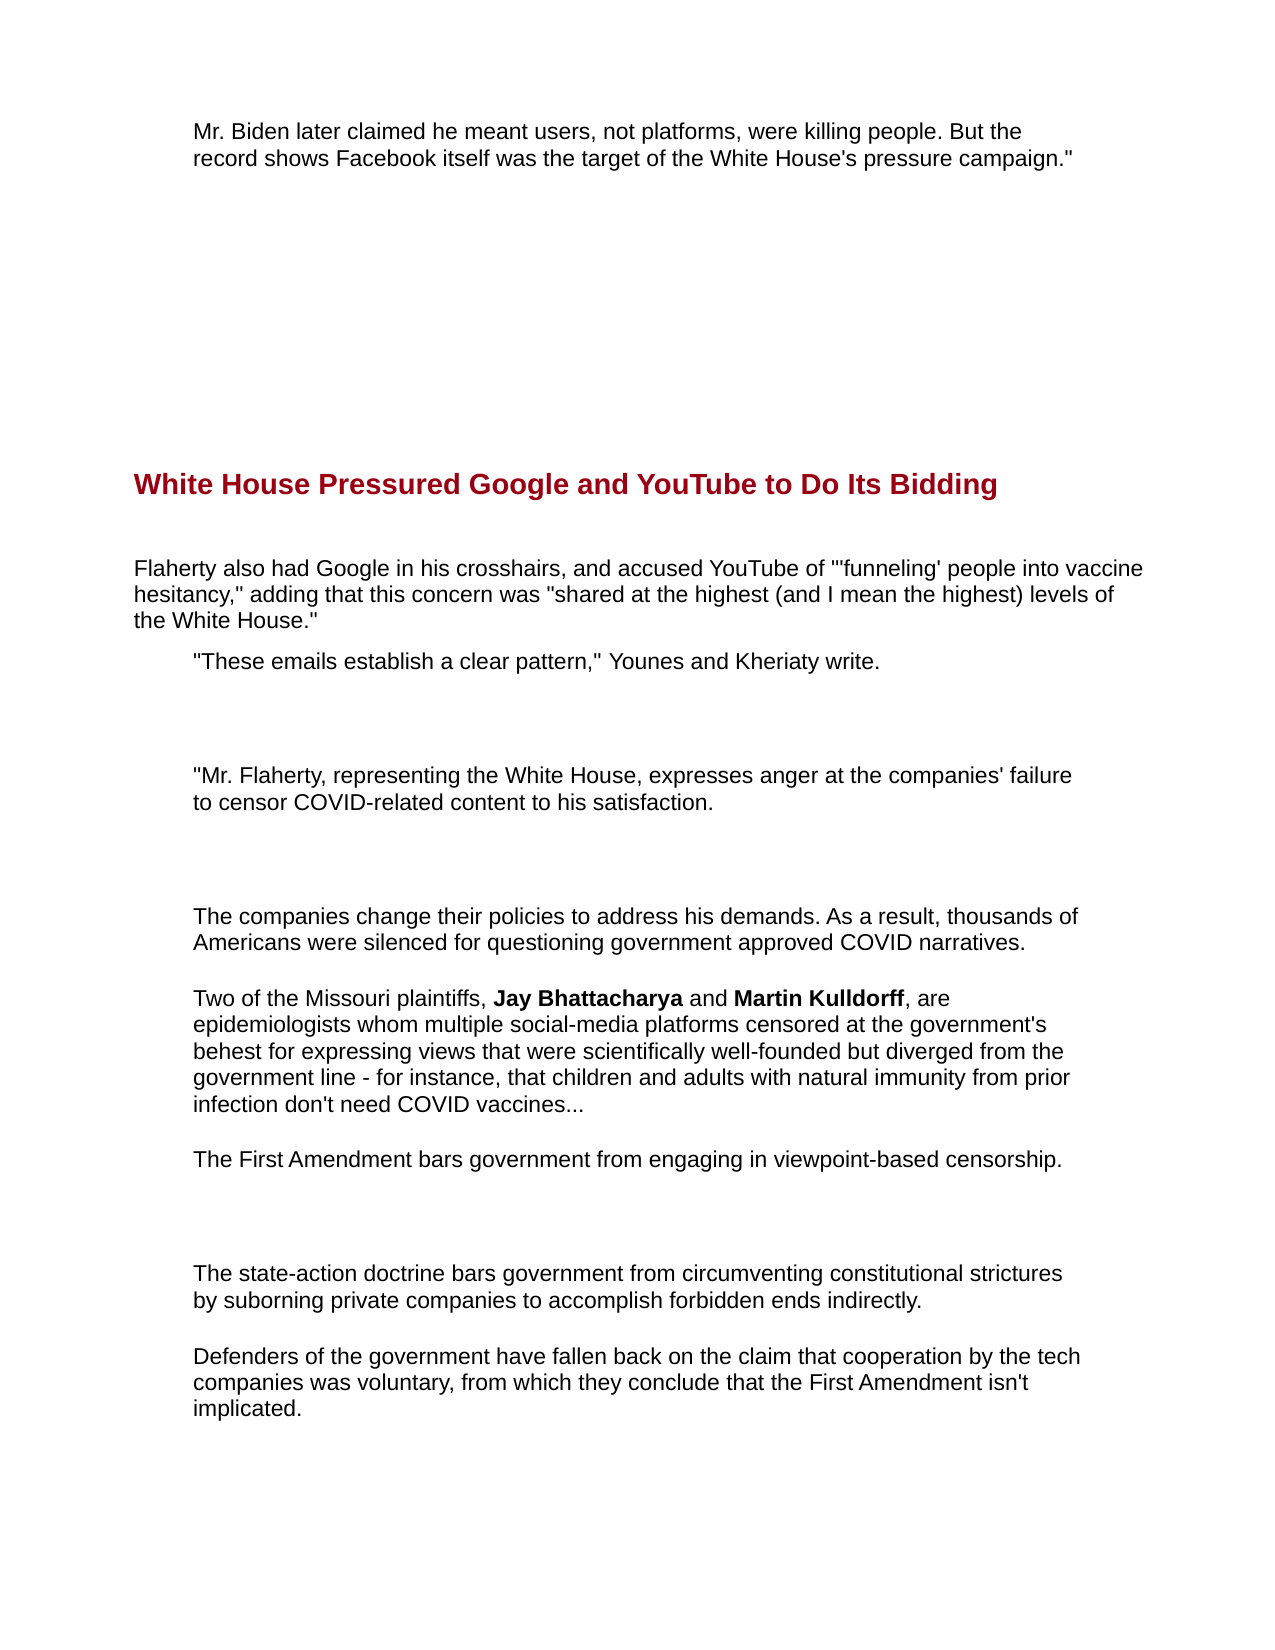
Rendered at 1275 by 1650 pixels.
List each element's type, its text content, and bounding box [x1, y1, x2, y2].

text "Mr. Flaherty, representing the White House, expresses anger at the companies' failure to censor COVID-related content to his satisfaction. [193, 762, 1088, 815]
subtitle White House Pressured Google and YouTube to Do Its Bidding [134, 467, 1147, 501]
text Mr. Biden later claimed he meant users, not platforms, were killing people. But the record shows Facebook itself was the target of the White House's pressure campaign." [193, 118, 1088, 171]
text The state-action doctrine bars government from circumventing constitutional strictures by suborning private companies to accomplish forbidden ends indirectly. [193, 1260, 1088, 1313]
text Two of the Missouri plaintiffs, Jay Bhattacharya and Martin Kulldorff, are epidemiologists whom multiple social-media platforms censored at the government's behest for expressing views that were scientifically well-founded but diverged from the government line - for instance, that children and adults with natural immunity from prior infection don't need COVID vaccines... [193, 985, 1088, 1117]
text The First Amendment bars government from engaging in viewpoint-based censorship. [193, 1146, 1088, 1173]
text Flaherty also had Google in his crosshairs, and accused YouTube of "'funneling' people into vaccine hesitancy," adding that this concern was "shared at the highest (and I mean the highest) levels of the White House." [134, 554, 1147, 633]
text "These emails establish a clear pattern," Younes and Kheriaty write. [193, 646, 1088, 675]
text The companies change their policies to address his demands. As a result, thousands of Americans were silenced for questioning government approved COVID narratives. [193, 903, 1088, 956]
text Defenders of the government have fallen back on the claim that cooperation by the tech companies was voluntary, from which they conclude that the First Amendment isn't implicated. [193, 1343, 1088, 1422]
